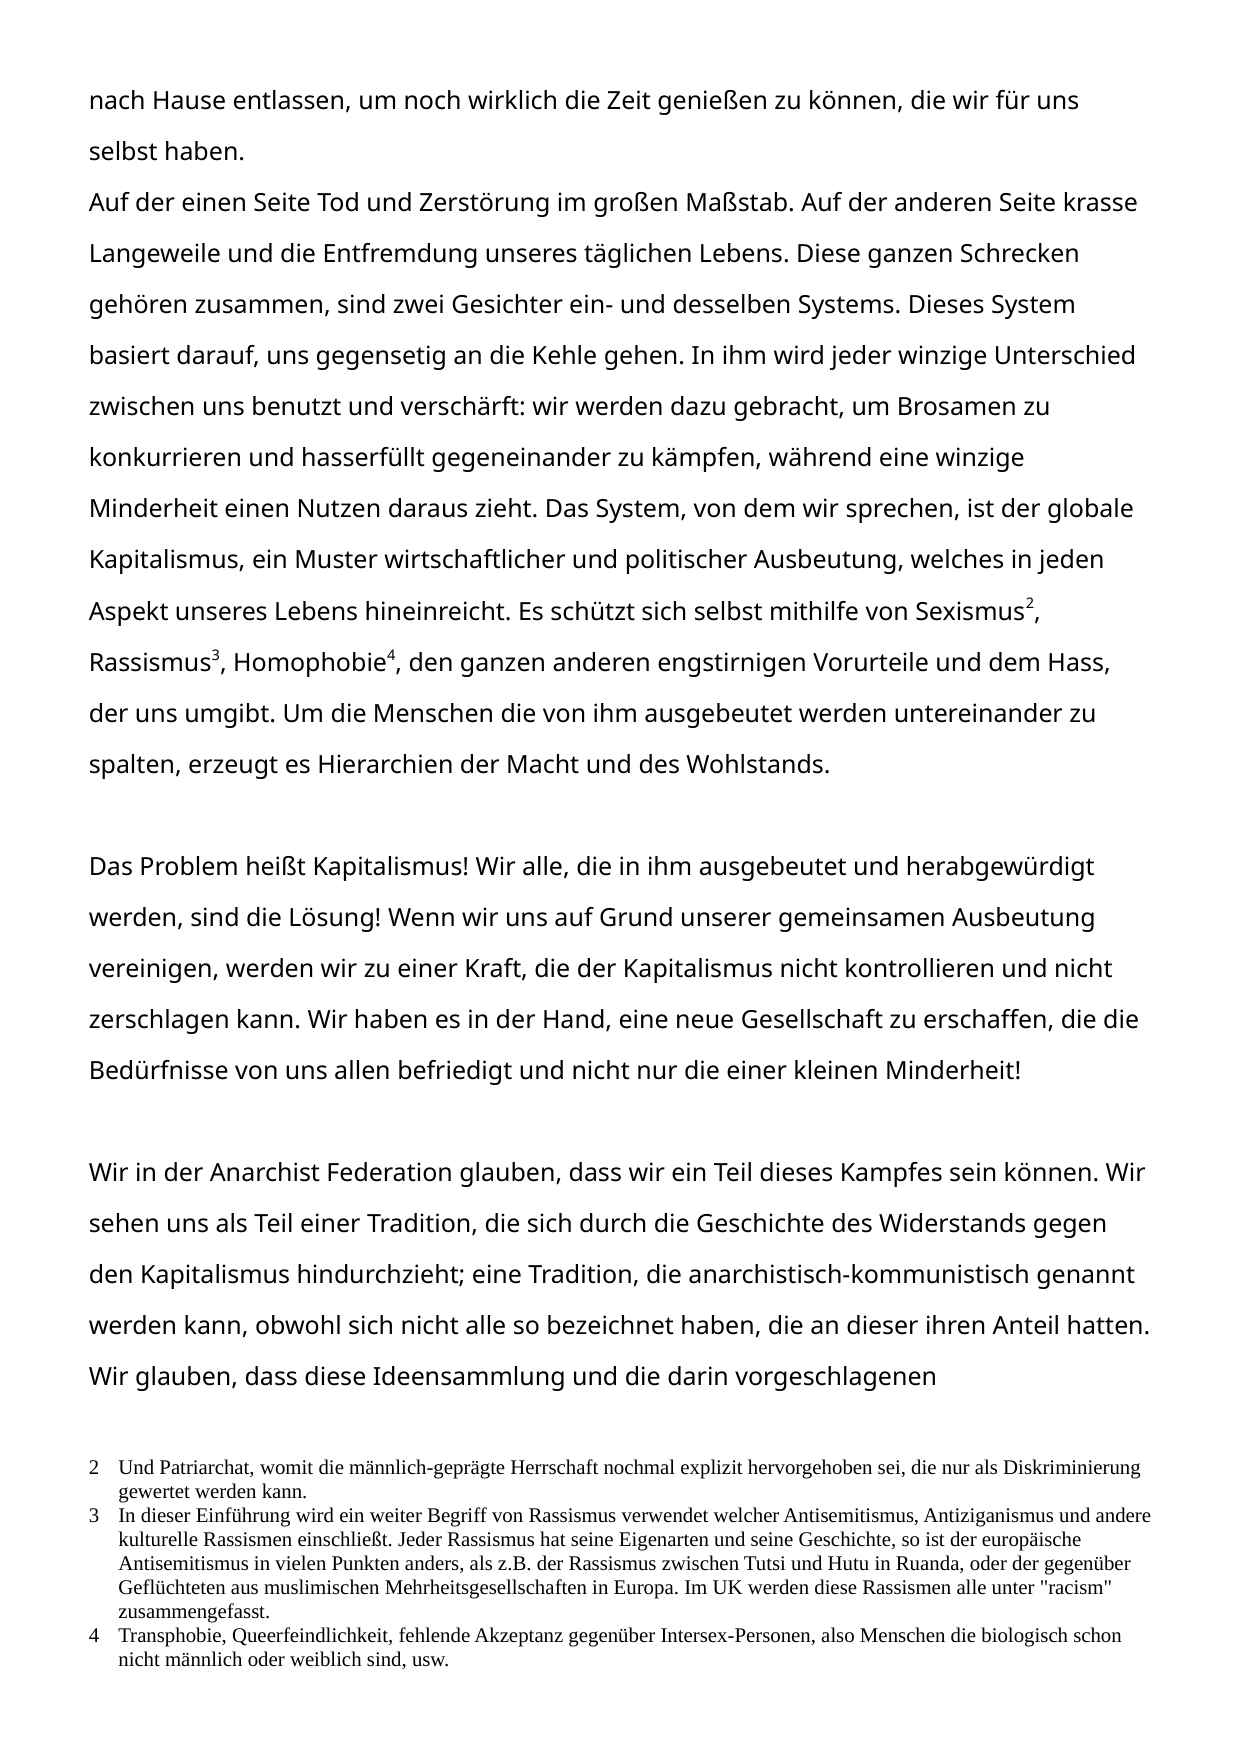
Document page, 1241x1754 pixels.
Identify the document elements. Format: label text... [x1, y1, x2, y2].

text Und Patriarchat, womit die männlich-geprägte Herrschaft nochmal explizit hervorgehoben sei, die nur als Diskriminierung gewertet werden kann. [88, 1455, 1152, 1503]
text In dieser Einführung wird ein weiter Begriff von Rassismus verwendet welcher Antisemitismus, Antiziganismus und andere kulturelle Rassismen einschließt. Jeder Rassismus hat seine Eigenarten und seine Geschichte, so ist der europäische Antisemitismus in vielen Punkten anders, als z.B. der Rassismus zwischen Tutsi und Hutu in Ruanda, oder der gegenüber Geflüchteten aus muslimischen Mehrheitsgesellschaften in Europa. Im UK werden diese Rassismen alle unter "racism" zusammengefasst. [88, 1503, 1152, 1623]
text Das Problem heißt Kapitalismus! Wir alle, die in ihm ausgebeutet und herabgewürdigt werden, sind die Lösung! Wenn wir uns auf Grund unserer gemeinsamen Ausbeutung vereinigen, werden wir zu einer Kraft, die der Kapitalismus nicht kontrollieren und nicht zerschlagen kann. Wir haben es in der Hand, eine neue Gesellschaft zu erschaffen, die die Bedürfnisse von uns allen befriedigt und nicht nur die einer kleinen Minderheit! [88, 848, 1152, 1087]
text nach Hause entlassen, um noch wirklich die Zeit genießen zu können, die wir für uns selbst haben. [88, 83, 1152, 168]
text Wir in der Anarchist Federation glauben, dass wir ein Teil dieses Kampfes sein können. Wir sehen uns als Teil einer Tradition, die sich durch die Geschichte des Widerstands gegen den Kapitalismus hindurchzieht; eine Tradition, die anarchistisch-kommunistisch genannt werden kann, obwohl sich nicht alle so bezeichnet haben, die an dieser ihren Anteil hatten. Wir glauben, dass diese Ideensammlung und die darin vorgeschlagenen [88, 1154, 1152, 1393]
text Auf der einen Seite Tod und Zerstörung im großen Maßstab. Auf der anderen Seite krasse Langeweile und die Entfremdung unseres täglichen Lebens. Diese ganzen Schrecken gehören zusammen, sind zwei Gesichter ein- und desselben Systems. Dieses System basiert darauf, uns gegensetig an die Kehle gehen. In ihm wird jeder winzige Unterschied zwischen uns benutzt und verschärft: wir werden dazu gebracht, um Brosamen zu konkurrieren und hasserfüllt gegeneinander zu kämpfen, während eine winzige Minderheit einen Nutzen daraus zieht. Das System, von dem wir sprechen, ist der globale Kapitalismus, ein Muster wirtschaftlicher und politischer Ausbeutung, welches in jeden Aspekt unseres Lebens hineinreicht. Es schützt sich selbst mithilfe von Sexismus, Rassismus, Homophobie, den ganzen anderen engstirnigen Vorurteile und dem Hass, der uns umgibt. Um die Menschen die von ihm ausgebeutet werden untereinander zu spalten, erzeugt es Hierarchien der Macht und des Wohlstands. [88, 185, 1152, 780]
text Transphobie, Queerfeindlichkeit, fehlende Akzeptanz gegenüber Intersex-Personen, also Menschen die biologisch schon nicht männlich oder weiblich sind, usw. [88, 1623, 1152, 1671]
